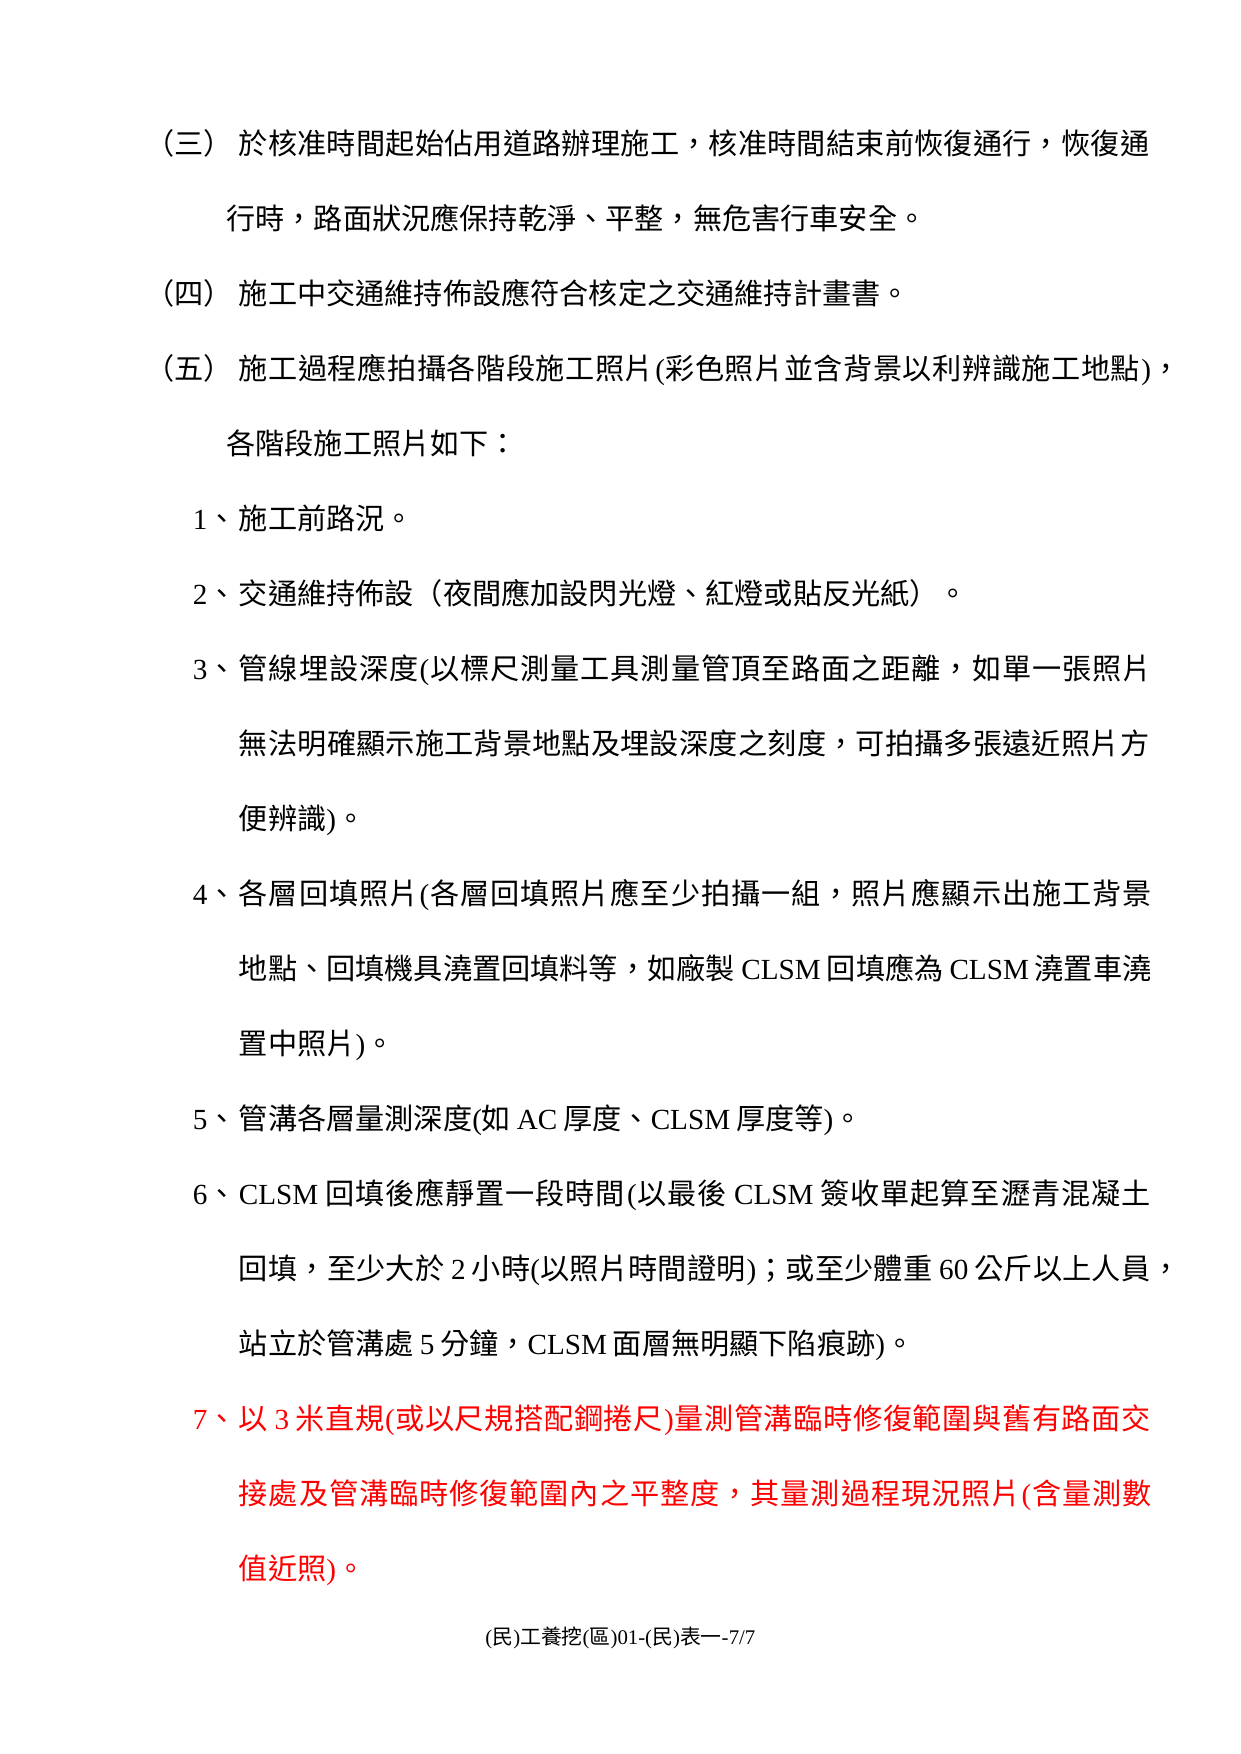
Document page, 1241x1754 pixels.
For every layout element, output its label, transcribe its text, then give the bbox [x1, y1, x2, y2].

list 施工前路況。 [236, 479, 1152, 554]
list CLSM回填後應靜置一段時間(以最後CLSM簽收單起算至瀝青混凝土回填，至少大於2小時(以照片時間證明)；或至少體重60公斤以上人員，站立於管溝處5分鐘，CLSM面層無明顯下陷痕跡)。 [236, 1154, 1152, 1379]
list 交通維持佈設（夜間應加設閃光燈、紅燈或貼反光紙）。 [236, 554, 1152, 629]
list 管線埋設深度(以標尺測量工具測量管頂至路面之距離，如單一張照片無法明確顯示施工背景地點及埋設深度之刻度，可拍攝多張遠近照片方便辨識)。 [236, 629, 1152, 854]
list 於核准時間起始佔用道路辦理施工，核准時間結束前恢復通行，恢復通行時，路面狀況應保持乾淨、平整，無危害行車安全。 [145, 104, 1152, 254]
list 施工過程應拍攝各階段施工照片(彩色照片並含背景以利辨識施工地點)，各階段施工照片如下： [145, 329, 1152, 479]
list 各層回填照片(各層回填照片應至少拍攝一組，照片應顯示出施工背景地點、回填機具澆置回填料等，如廠製CLSM回填應為CLSM澆置車澆置中照片)。 [236, 854, 1152, 1079]
list 施工中交通維持佈設應符合核定之交通維持計畫書。 [145, 254, 1152, 329]
list 以3米直規(或以尺規搭配鋼捲尺)量測管溝臨時修復範圍與舊有路面交接處及管溝臨時修復範圍內之平整度，其量測過程現況照片(含量測數值近照)。 [236, 1379, 1152, 1604]
list 管溝各層量測深度(如AC厚度、CLSM厚度等)。 [236, 1079, 1152, 1154]
